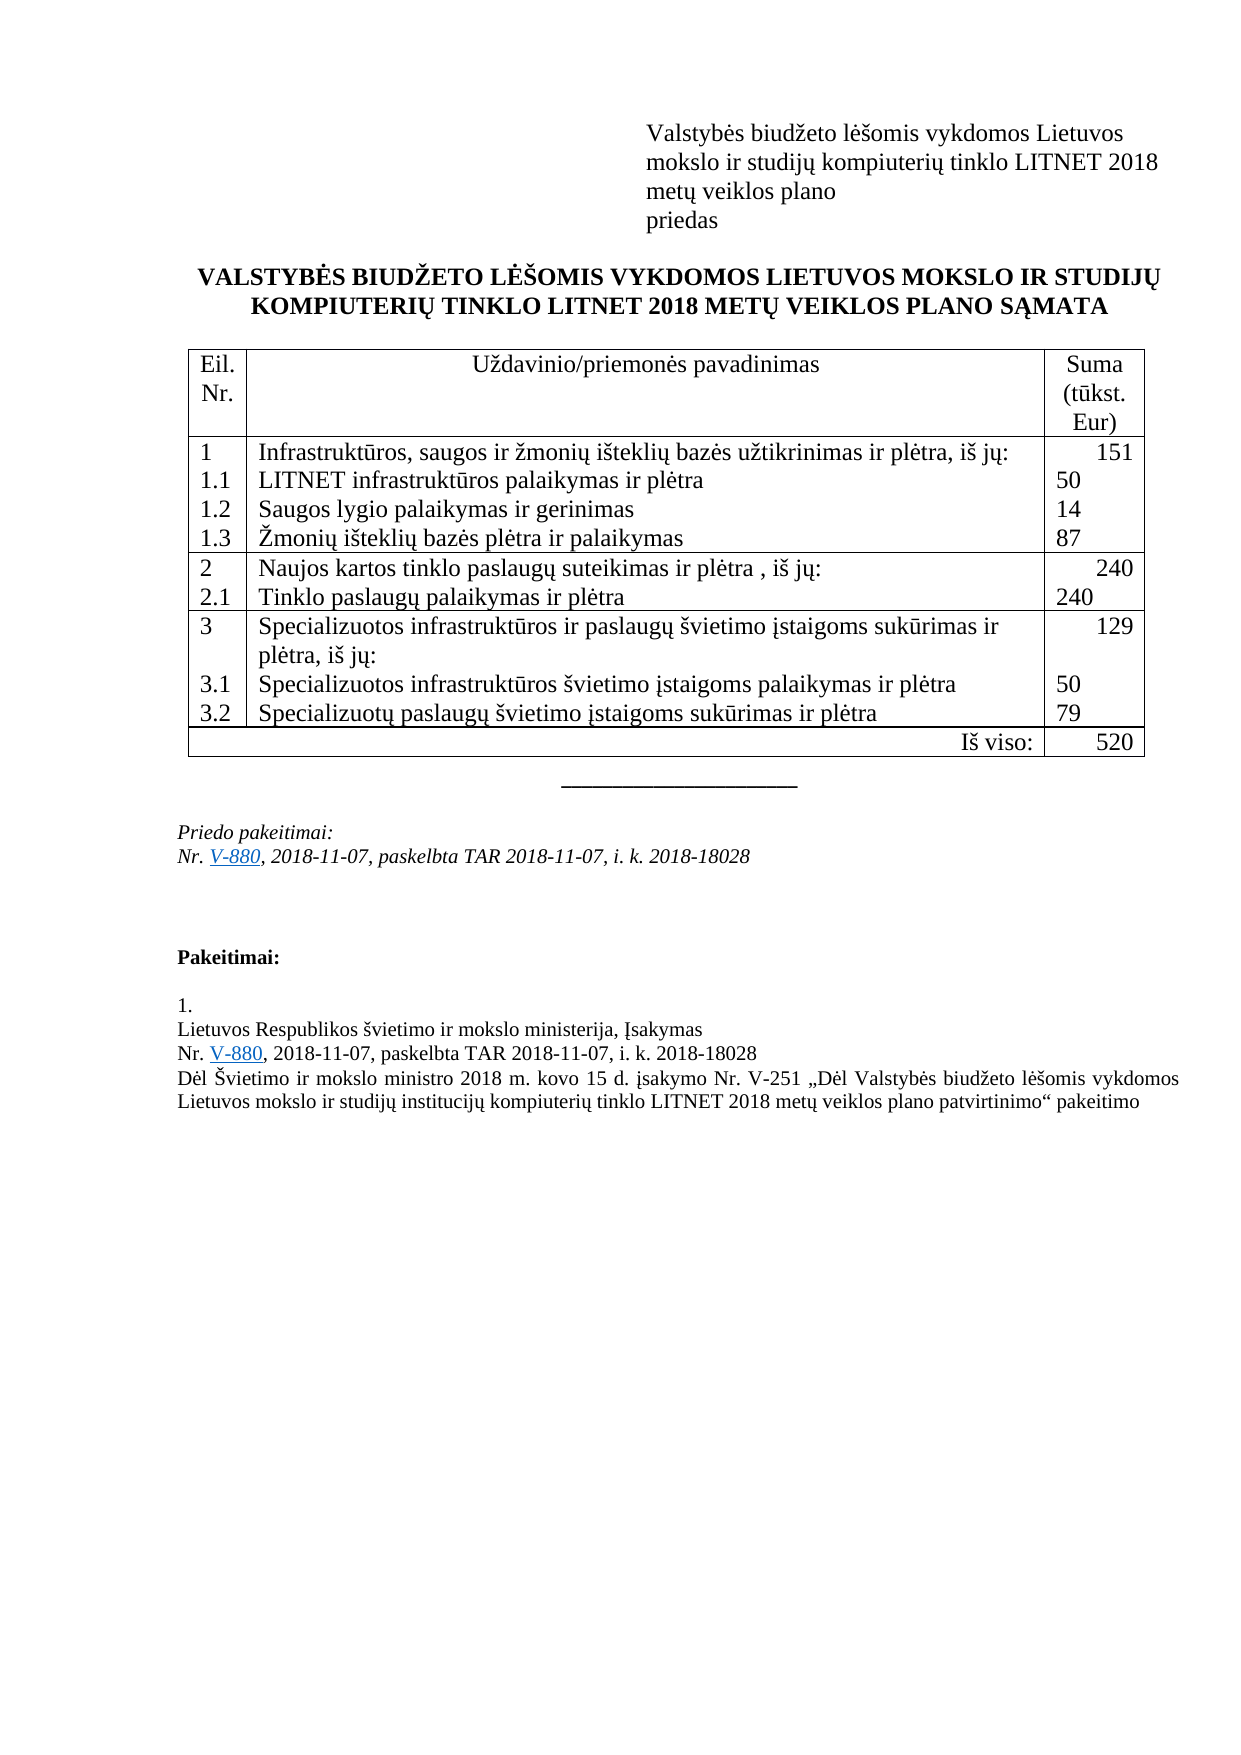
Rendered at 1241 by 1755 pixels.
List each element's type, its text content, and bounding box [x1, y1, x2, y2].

table_cell 3 [189, 611, 246, 669]
table_cell 1.3 [189, 523, 246, 552]
table_header Eil. Nr. [189, 350, 246, 436]
table_cell Iš viso: [247, 728, 1044, 756]
table_cell Specializuotų paslaugų švietimo įstaigoms sukūrimas ir plėtra [247, 698, 1044, 726]
table_cell Saugos lygio palaikymas ir gerinimas [247, 494, 1044, 523]
text priedas [646, 205, 1182, 233]
table_cell 87 [1045, 523, 1144, 552]
table_cell Specializuotos infrastruktūros švietimo įstaigoms palaikymas ir plėtra [247, 669, 1044, 698]
table_cell 3.2 [189, 698, 246, 726]
text Valstybės biudžeto lėšomis vykdomos Lietuvos mokslo ir studijų kompiuterių tinklo LITNET 2018 metų veiklos plano [646, 118, 1182, 205]
text 1. [177, 993, 1182, 1017]
table_cell 50 [1045, 669, 1144, 698]
table_cell 79 [1045, 698, 1144, 726]
table_cell Specializuotos infrastruktūros ir paslaugų švietimo įstaigoms sukūrimas ir plėtra, iš jų: [247, 611, 1044, 669]
text Pakeitimai: [177, 945, 1182, 969]
text Nr. V-880, 2018-11-07, paskelbta TAR 2018-11-07, i. k. 2018-18028 [177, 844, 1182, 868]
text _______________________ [177, 757, 1182, 791]
text Dėl Švietimo ir mokslo ministro 2018 m. kovo 15 d. įsakymo Nr. V-251 „Dėl Valstybės biudžeto lėšomis vykdomos Lietuvos mokslo ir studijų institucijų kompiuterių tinklo LITNET 2018 metų veiklos plano patvirtinimo“ pakeitimo [177, 1065, 1182, 1113]
table_cell 1.2 [189, 494, 246, 523]
table_cell 1 [189, 437, 246, 466]
table_cell 14 [1045, 494, 1144, 523]
table_cell 520 [1045, 728, 1144, 756]
table_cell Žmonių išteklių bazės plėtra ir palaikymas [247, 523, 1044, 552]
table_cell 1.1 [189, 466, 246, 494]
table_cell 3.1 [189, 669, 246, 698]
table_cell Infrastruktūros, saugos ir žmonių išteklių bazės užtikrinimas ir plėtra, iš jų: [247, 437, 1044, 466]
table_header Uždavinio/priemonės pavadinimas [247, 350, 1044, 436]
table_cell 240 240 [1045, 553, 1144, 610]
table_header Suma (tūkst. Eur) [1045, 350, 1144, 436]
text Nr. V-880, 2018-11-07, paskelbta TAR 2018-11-07, i. k. 2018-18028 [177, 1041, 1182, 1065]
table_cell [189, 728, 247, 756]
text Priedo pakeitimai: [177, 820, 1182, 844]
table_cell LITNET infrastruktūros palaikymas ir plėtra [247, 466, 1044, 494]
table_cell 2 2.1 [189, 553, 246, 610]
table_cell 50 [1045, 466, 1144, 494]
table_cell 129 [1045, 611, 1144, 669]
text VALSTYBĖS BIUDŽETO LĖŠOMIS VYKDOMOS LIETUVOS MOKSLO IR STUDIJŲ KOMPIUTERIŲ TINKLO LITNET 2018 METŲ VEIKLOS PLANO SĄMATA [177, 262, 1182, 320]
text Lietuvos Respublikos švietimo ir mokslo ministerija, Įsakymas [177, 1017, 1182, 1041]
table_cell 151 [1045, 437, 1144, 466]
table_cell Naujos kartos tinklo paslaugų suteikimas ir plėtra , iš jų: Tinklo paslaugų palaikymas ir plėtra [247, 553, 1044, 610]
